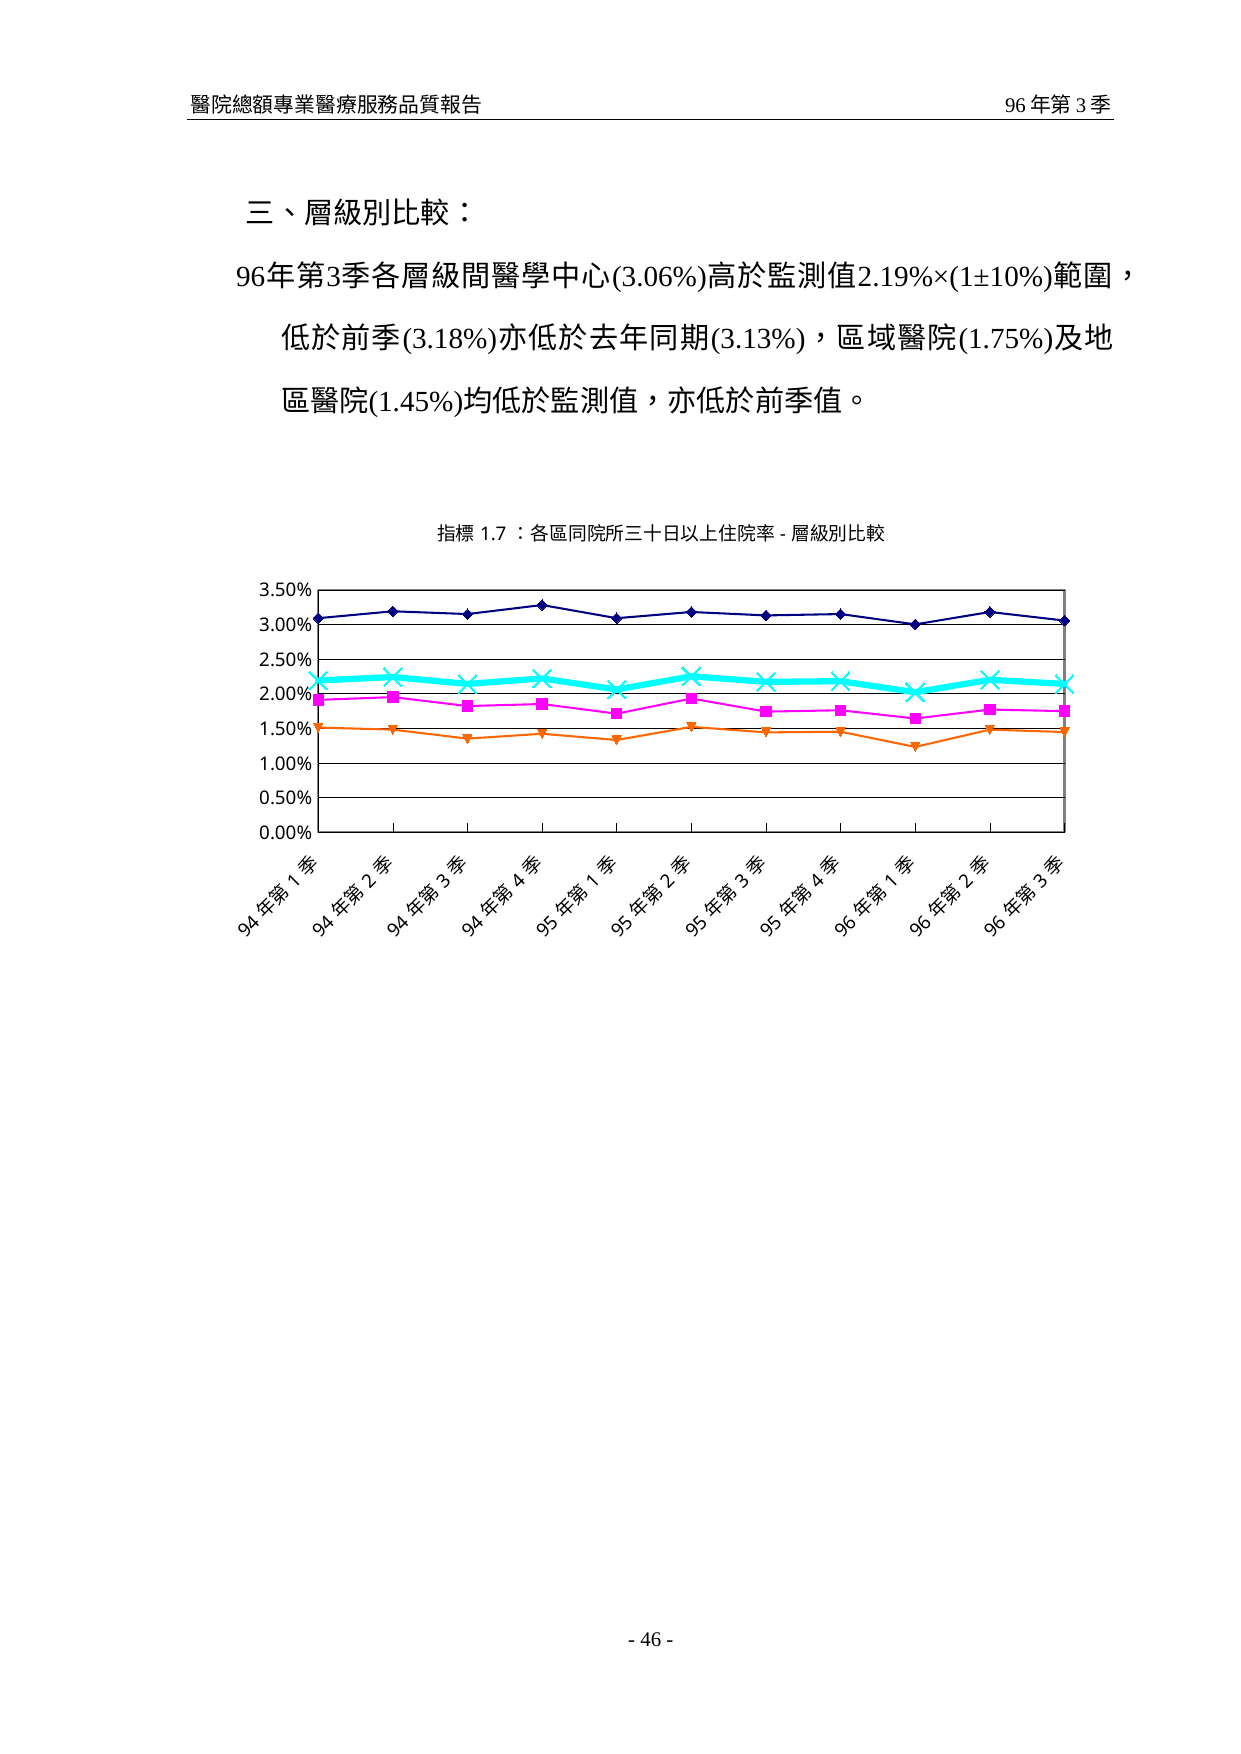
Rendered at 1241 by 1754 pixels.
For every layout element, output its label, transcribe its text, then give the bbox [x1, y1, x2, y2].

text 96年第3季各層級間醫學中心(3.06%)高於監測值2.19%×(1±10%)範圍，低於前季(3.18%)亦低於去年同期(3.13%)，區域醫院(1.75%)及地區醫院(1.45%)均低於監測值，亦低於前季值。 [187, 232, 1114, 419]
text 三、層級別比較： [187, 169, 1114, 232]
